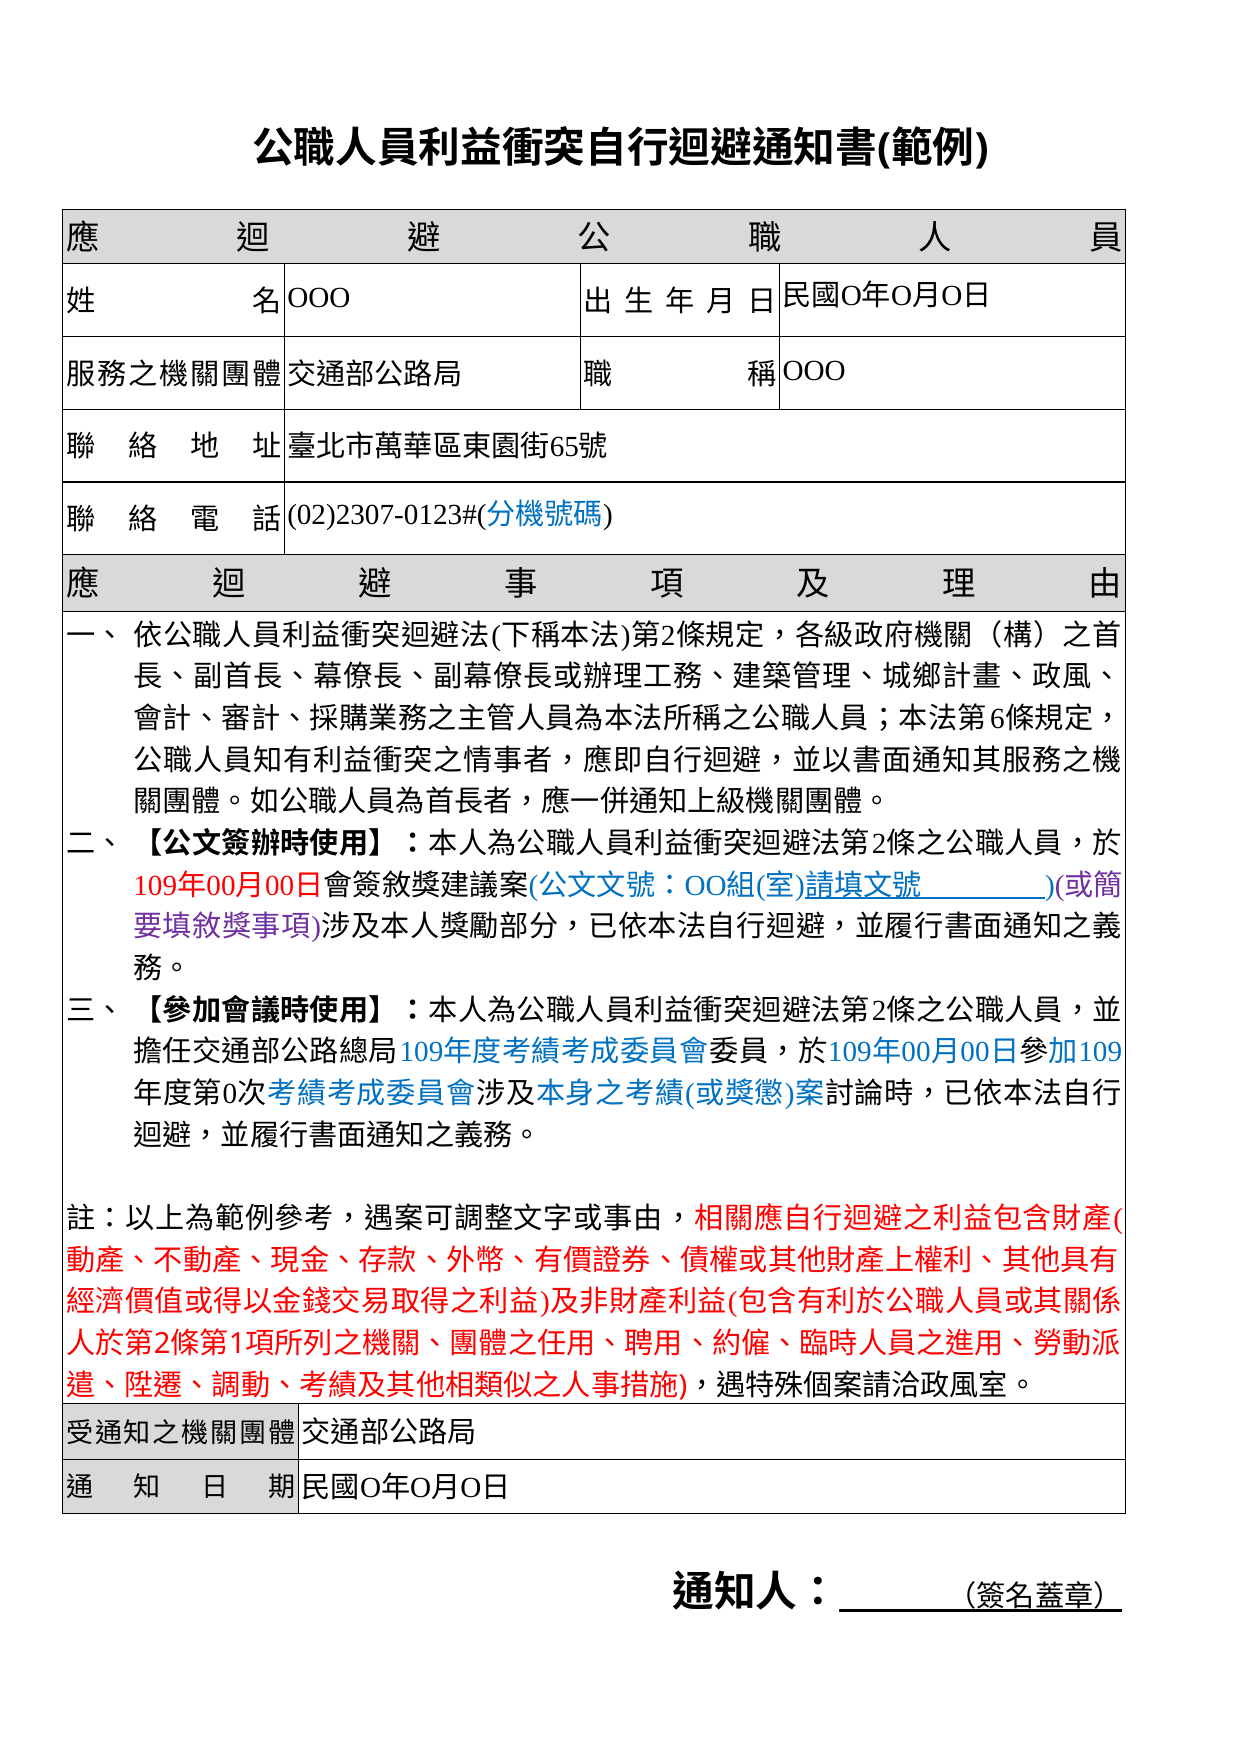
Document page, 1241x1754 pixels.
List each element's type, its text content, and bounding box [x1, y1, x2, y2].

table_cell 民國O年O月O日 [299, 1460, 1125, 1513]
text 公職人員利益衝突自行迴避通知書(範例) [118, 118, 1122, 175]
table_cell OOO [780, 337, 1125, 409]
table_cell 應迴避事項及理由 [63, 555, 1125, 611]
table_cell 職稱 [581, 337, 779, 409]
table_cell 姓 名 [63, 264, 284, 336]
text 通知人： （簽名蓋章） [118, 1562, 1122, 1619]
table_cell OOO [285, 264, 580, 336]
table_header 應迴避公職人員 [63, 210, 1125, 263]
table_cell 民國O年O月O日 [780, 264, 1125, 336]
table_cell 服務之機關團體 [63, 337, 284, 409]
table_cell 聯絡電話 [63, 483, 284, 553]
table_cell 受通知之機關團體 [63, 1404, 298, 1459]
table_cell 依公職人員利益衝突迴避法(下稱本法)第2條規定，各級政府機關（構）之首長、副首長、幕僚長、副幕僚長或辦理工務、建築管理、城鄉計畫、政風、會計、審計、採購業務之主管人員為本法所稱之公職人員；本法第6條規定，公職人員知有利益衝突之情事者，應即自行迴避，並以書面通知其服務之機關團體。如公職人員為首長者，應一併通知上級機關團體。 【公文簽辦時使用】：本人為公職人員利益衝突迴避法第2條之公職人員，於109年00月00日會簽敘獎建議案(公文文號：OO組(室)請填文號 )(或簡要填敘獎事項)涉及本人獎勵部分，已依本法自行迴避，並履行書面通知之義務。 【參加會議時使用】：本人為公職人員利益衝突迴避法第2條之公職人員，並擔任交通部公路總局109年度考績考成委員會委員，於109年00月00日參加109年度第0次考績考成委員會涉及本身之考績(或獎懲)案討論時，已依本法自行迴避，並履行書面通知之義務。 註：以上為範例參考，遇案可調整文字或事由，相關應自行迴避之利益包含財產(動產、不動產、現金、存款、外幣、有價證券、債權或其他財產上權利、其他具有經濟價值或得以金錢交易取得之利益)及非財產利益(包含有利於公職人員或其關係人於第2條第1項所列之機關、團體之任用、聘用、約僱、臨時人員之進用、勞動派遣、陞遷、調動、考績及其他相類似之人事措施)，遇特殊個案請洽政風室。 [63, 612, 1125, 1403]
table_cell 通知日期 [63, 1460, 298, 1513]
table_cell 聯絡地址 [63, 410, 284, 481]
table_cell (02)2307-0123#(分機號碼) [285, 483, 1125, 553]
table_cell 臺北市萬華區東園街65號 [285, 410, 1125, 481]
table_cell 出生年月日 [581, 264, 779, 336]
table_cell 交通部公路局 [299, 1404, 1125, 1459]
table_cell 交通部公路局 [285, 337, 580, 409]
